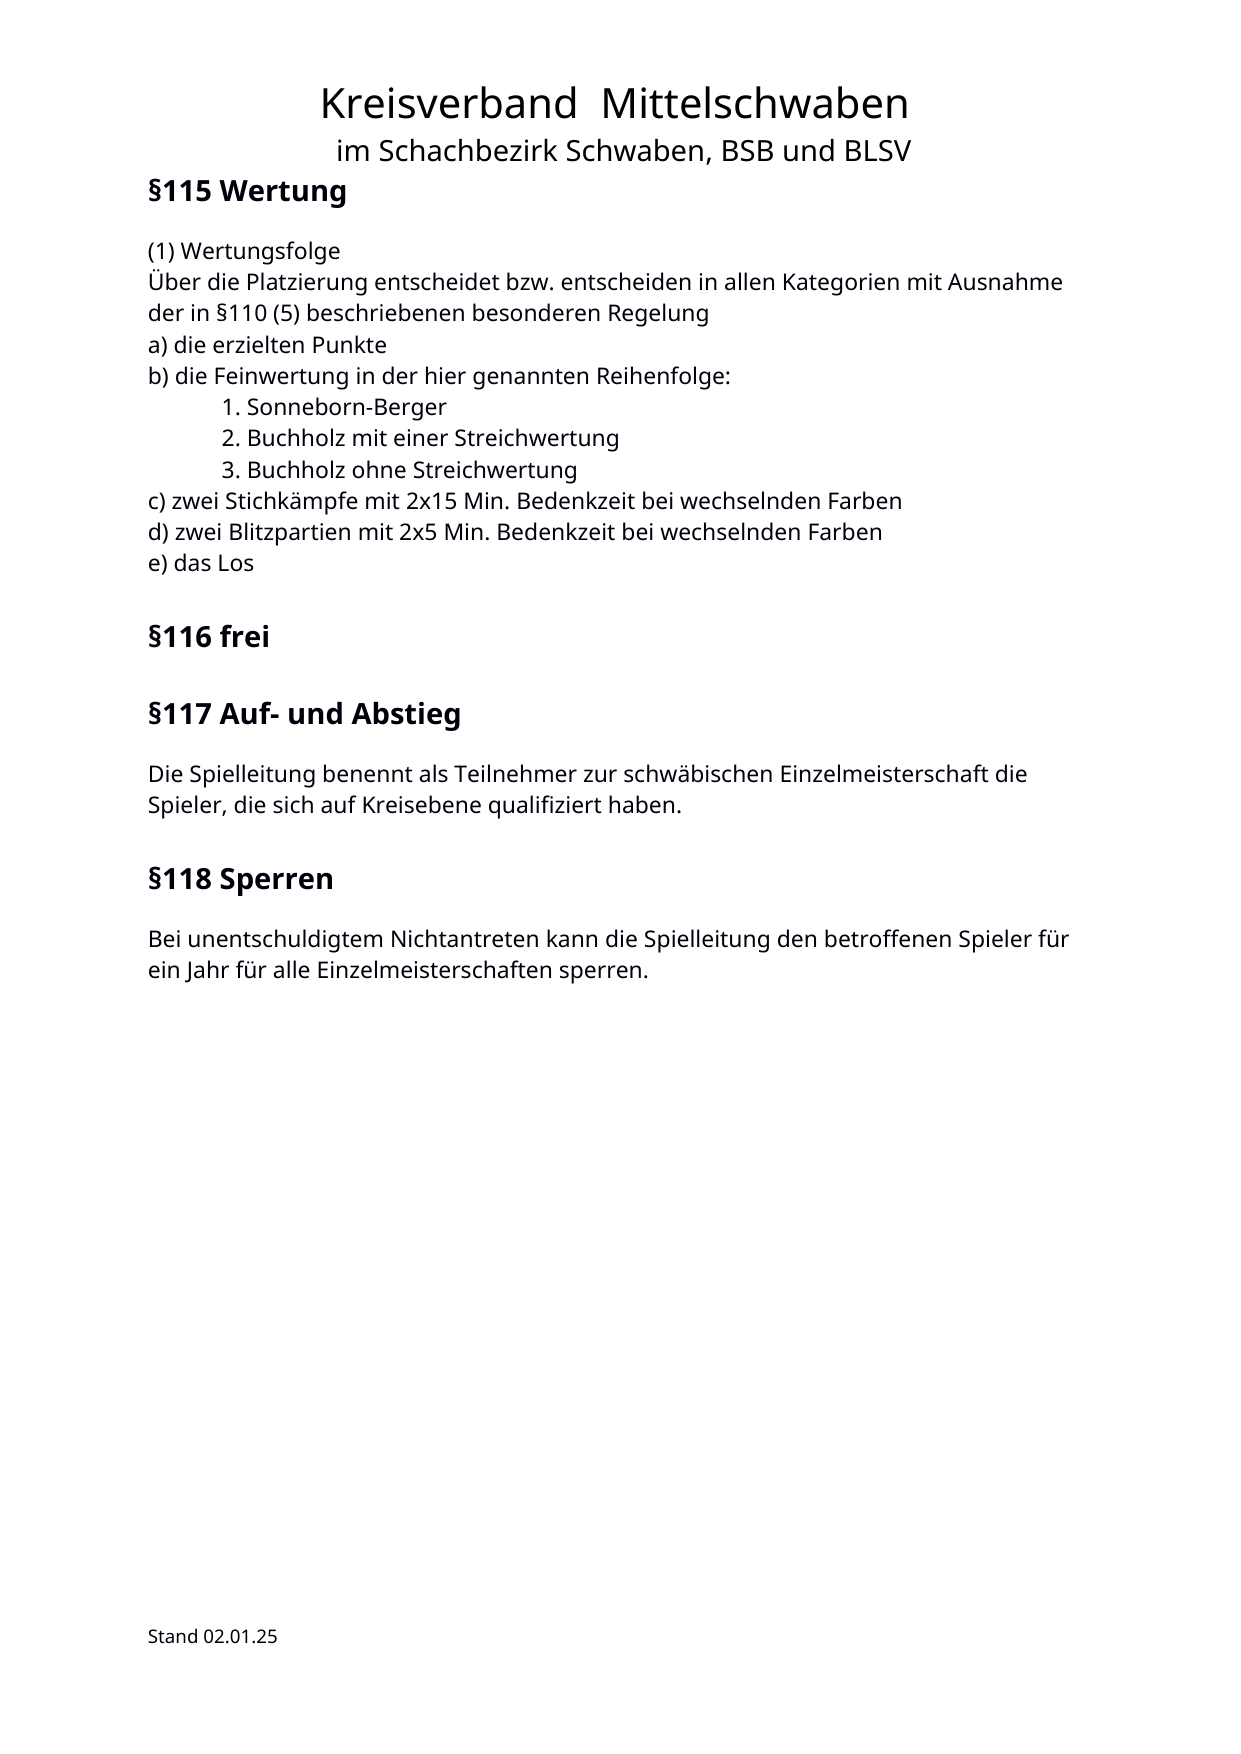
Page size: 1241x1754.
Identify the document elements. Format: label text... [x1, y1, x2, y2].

text (1) Wertungsfolge [148, 235, 1093, 266]
subtitle §118 Sperren [148, 858, 1093, 898]
text c) zwei Stichkämpfe mit 2x15 Min. Bedenkzeit bei wechselnden Farben [148, 485, 1093, 516]
text a) die erzielten Punkte [148, 329, 1093, 360]
subtitle §117 Auf- und Abstieg [148, 693, 1093, 733]
subtitle §115 Wertung [148, 170, 1093, 210]
text 3. Buchholz ohne Streichwertung [148, 454, 1093, 485]
subtitle §116 frei [148, 616, 1093, 656]
text d) zwei Blitzpartien mit 2x5 Min. Bedenkzeit bei wechselnden Farben [148, 516, 1093, 547]
text Die Spielleitung benennt als Teilnehmer zur schwäbischen Einzelmeisterschaft die Spieler, die sich auf Kreisebene qualifiziert haben. [148, 758, 1093, 821]
text Bei unentschuldigtem Nichtantreten kann die Spielleitung den betroffenen Spieler für ein Jahr für alle Einzelmeisterschaften sperren. [148, 923, 1093, 985]
text 2. Buchholz mit einer Streichwertung [148, 422, 1093, 454]
text b) die Feinwertung in der hier genannten Reihenfolge: [148, 360, 1093, 391]
text 1. Sonneborn-Berger [148, 391, 1093, 422]
text e) das Los [148, 547, 1093, 579]
text Über die Platzierung entscheidet bzw. entscheiden in allen Kategorien mit Ausnahme der in §110 (5) beschriebenen besonderen Regelung [148, 266, 1093, 329]
